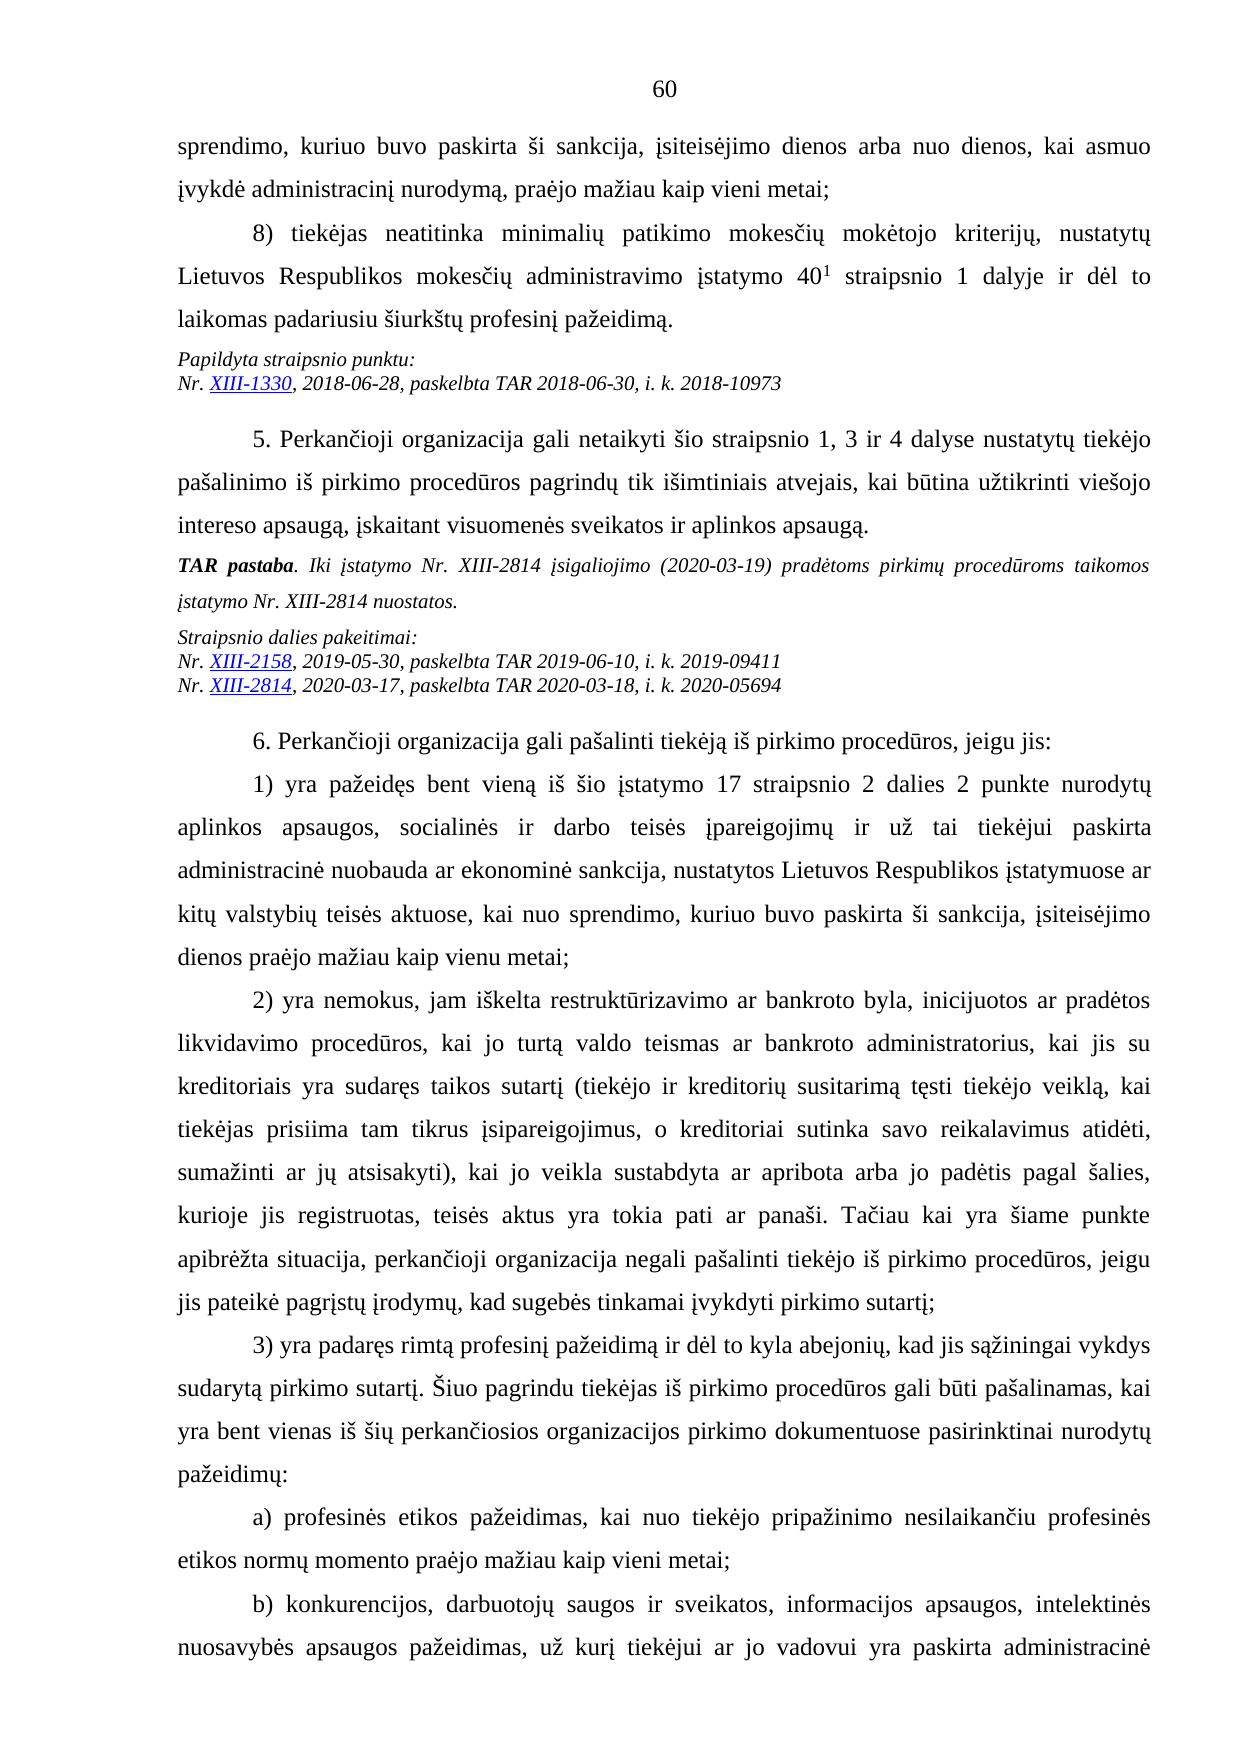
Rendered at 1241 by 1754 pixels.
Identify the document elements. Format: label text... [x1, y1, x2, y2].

text TAR pastaba. Iki įstatymo Nr. XIII-2814 įsigaliojimo (2020-03-19) pradėtoms pirkimų procedūroms taikomos įstatymo Nr. XIII-2814 nuostatos. [177, 553, 1152, 613]
text 6. Perkančioji organizacija gali pašalinti tiekėją iš pirkimo procedūros, jeigu jis: [177, 726, 1152, 755]
text 1) yra pažeidęs bent vieną iš šio įstatymo 17 straipsnio 2 dalies 2 punkte nurodytų aplinkos apsaugos, socialinės ir darbo teisės įpareigojimų ir už tai tiekėjui paskirta administracinė nuobauda ar ekonominė sankcija, nustatytos Lietuvos Respublikos įstatymuose ar kitų valstybių teisės aktuose, kai nuo sprendimo, kuriuo buvo paskirta ši sankcija, įsiteisėjimo dienos praėjo mažiau kaip vienu metai; [177, 769, 1152, 971]
text 5. Perkančioji organizacija gali netaikyti šio straipsnio 1, 3 ir 4 dalyse nustatytų tiekėjo pašalinimo iš pirkimo procedūros pagrindų tik išimtiniais atvejais, kai būtina užtikrinti viešojo intereso apsaugą, įskaitant visuomenės sveikatos ir aplinkos apsaugą. [177, 424, 1152, 539]
text Straipsnio dalies pakeitimai: [177, 625, 1152, 649]
text Nr. XIII-2158, 2019-05-30, paskelbta TAR 2019-06-10, i. k. 2019-09411 [177, 649, 1152, 673]
text 3) yra padaręs rimtą profesinį pažeidimą ir dėl to kyla abejonių, kad jis sąžiningai vykdys sudarytą pirkimo sutartį. Šiuo pagrindu tiekėjas iš pirkimo procedūros gali būti pašalinamas, kai yra bent vienas iš šių perkančiosios organizacijos pirkimo dokumentuose pasirinktinai nurodytų pažeidimų: [177, 1330, 1152, 1488]
text 2) yra nemokus, jam iškelta restruktūrizavimo ar bankroto byla, inicijuotos ar pradėtos likvidavimo procedūros, kai jo turtą valdo teismas ar bankroto administratorius, kai jis su kreditoriais yra sudaręs taikos sutartį (tiekėjo ir kreditorių susitarimą tęsti tiekėjo veiklą, kai tiekėjas prisiima tam tikrus įsipareigojimus, o kreditoriai sutinka savo reikalavimus atidėti, sumažinti ar jų atsisakyti), kai jo veikla sustabdyta ar apribota arba jo padėtis pagal šalies, kurioje jis registruotas, teisės aktus yra tokia pati ar panaši. Tačiau kai yra šiame punkte apibrėžta situacija, perkančioji organizacija negali pašalinti tiekėjo iš pirkimo procedūros, jeigu jis pateikė pagrįstų įrodymų, kad sugebės tinkamai įvykdyti pirkimo sutartį; [177, 985, 1152, 1316]
text b) konkurencijos, darbuotojų saugos ir sveikatos, informacijos apsaugos, intelektinės nuosavybės apsaugos pažeidimas, už kurį tiekėjui ar jo vadovui yra paskirta administracinė [177, 1589, 1152, 1661]
text a) profesinės etikos pažeidimas, kai nuo tiekėjo pripažinimo nesilaikančiu profesinės etikos normų momento praėjo mažiau kaip vieni metai; [177, 1502, 1152, 1574]
text 8) tiekėjas neatitinka minimalių patikimo mokesčių mokėtojo kriterijų, nustatytų Lietuvos Respublikos mokesčių administravimo įstatymo 401 straipsnio 1 dalyje ir dėl to laikomas padariusiu šiurkštų profesinį pažeidimą. [177, 218, 1152, 333]
text Nr. XIII-2814, 2020-03-17, paskelbta TAR 2020-03-18, i. k. 2020-05694 [177, 673, 1152, 697]
text sprendimo, kuriuo buvo paskirta ši sankcija, įsiteisėjimo dienos arba nuo dienos, kai asmuo įvykdė administracinį nurodymą, praėjo mažiau kaip vieni metai; [177, 131, 1152, 203]
text Papildyta straipsnio punktu: [177, 347, 1152, 371]
text Nr. XIII-1330, 2018-06-28, paskelbta TAR 2018-06-30, i. k. 2018-10973 [177, 371, 1152, 395]
